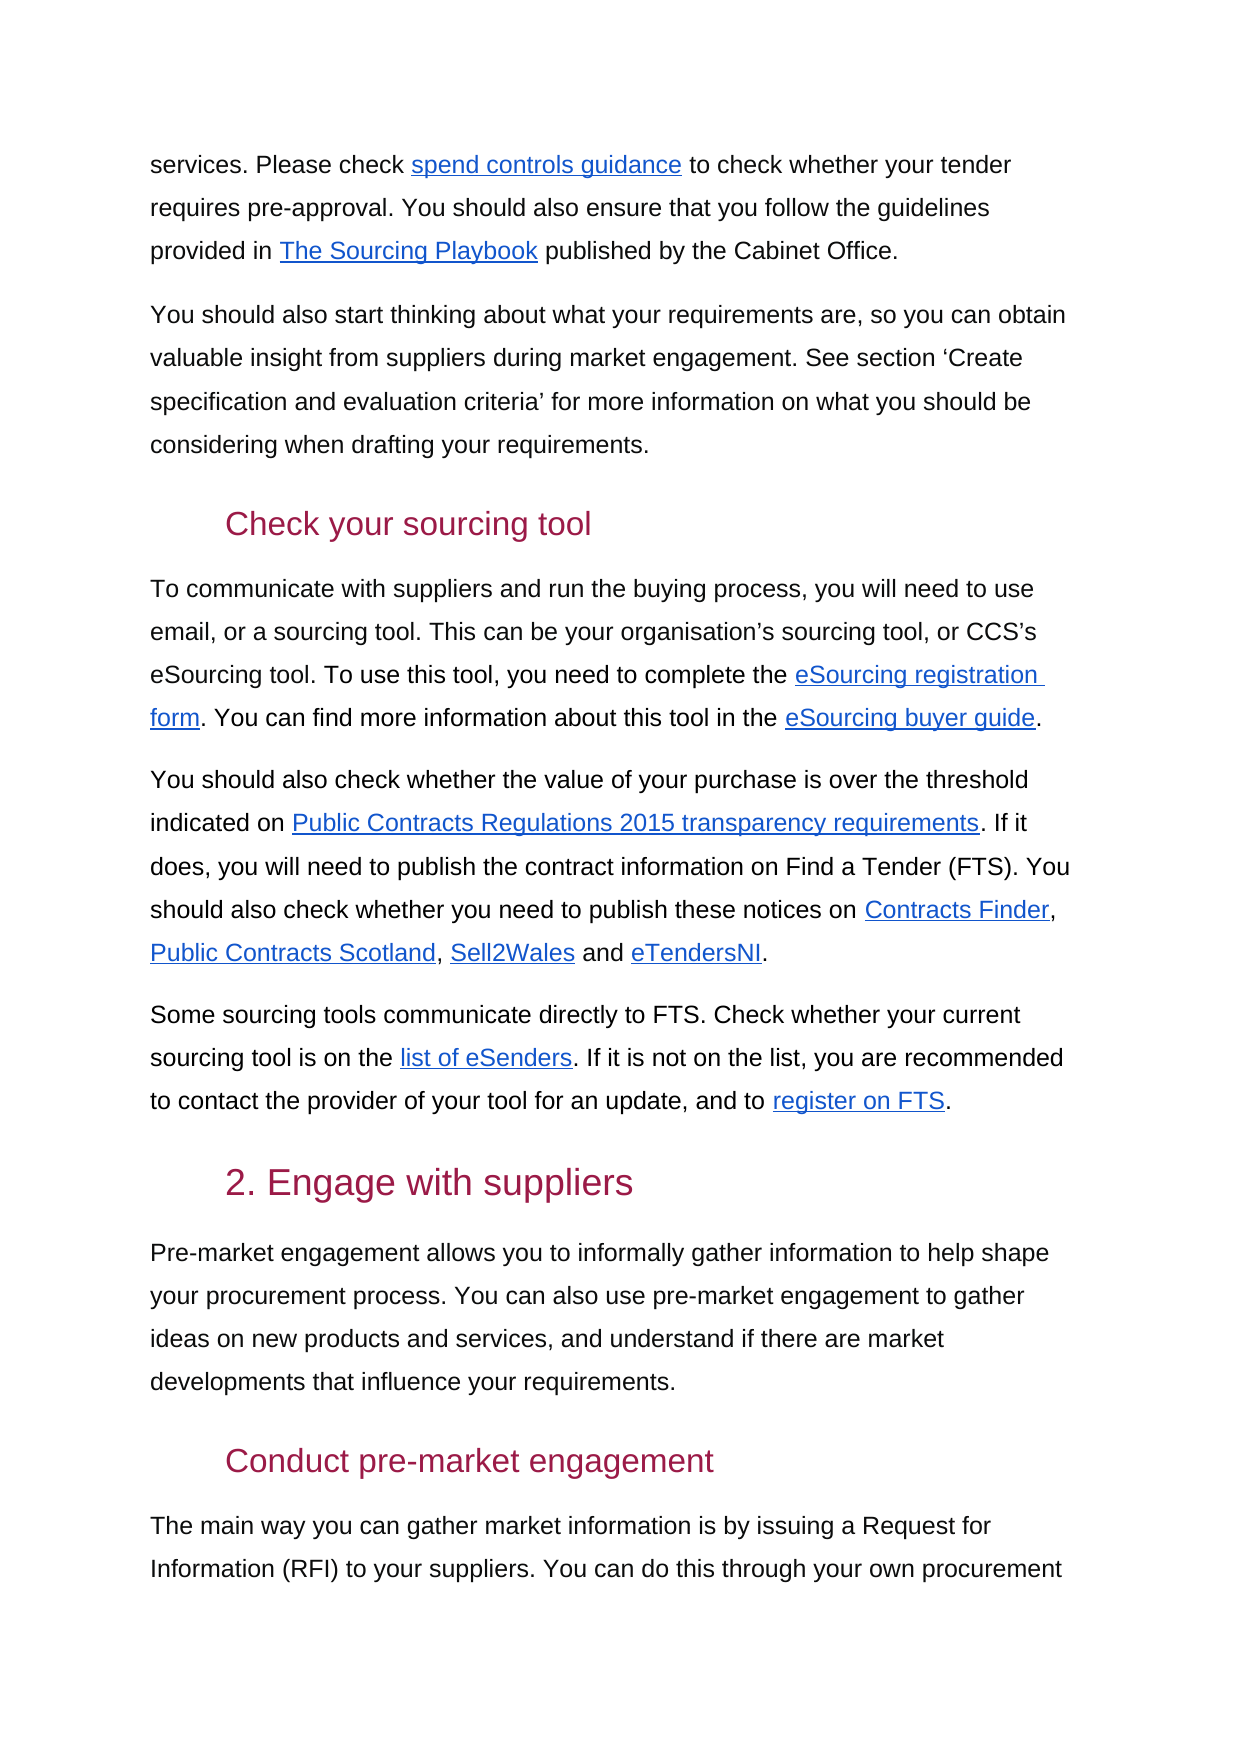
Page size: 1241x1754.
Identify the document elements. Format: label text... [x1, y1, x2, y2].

text You should also start thinking about what your requirements are, so you can obtain valuable insight from suppliers during market engagement. See section ‘Create specification and evaluation criteria’ for more information on what you should be considering when drafting your requirements. [150, 300, 1090, 458]
text The main way you can gather market information is by issuing a Request for Information (RFI) to your suppliers. You can do this through your own procurement [150, 1511, 1090, 1583]
text Some sourcing tools communicate directly to FTS. Check whether your current sourcing tool is on the list of eSenders. If it is not on the list, you are recommended to contact the provider of your tool for an update, and to register on FTS. [150, 1000, 1090, 1115]
text Pre-market engagement allows you to informally gather information to help shape your procurement process. You can also use pre-market engagement to gather ideas on new products and services, and understand if there are market developments that influence your requirements. [150, 1237, 1090, 1396]
text To communicate with suppliers and run the buying process, you will need to use email, or a sourcing tool. This can be your organisation’s sourcing tool, or CCS’s eSourcing tool. To use this tool, you need to complete the eSourcing registration form. You can find more information about this tool in the eSourcing buyer guide. [150, 574, 1090, 732]
text You should also check whether the value of your purchase is over the threshold indicated on Public Contracts Regulations 2015 transparency requirements. If it does, you will need to publish the contract information on Find a Tender (FTS). You should also check whether you need to publish these notices on Contracts Finder, Public Contracts Scotland, Sell2Wales and eTendersNI. [150, 765, 1090, 967]
subtitle 2. Engage with suppliers [150, 1160, 1090, 1203]
subtitle Check your sourcing tool [150, 504, 1090, 542]
text services. Please check spend controls guidance to check whether your tender requires pre-approval. You should also ensure that you follow the guidelines provided in The Sourcing Playbook published by the Cabinet Office. [150, 150, 1090, 265]
subtitle Conduct pre-market engagement [150, 1441, 1090, 1480]
